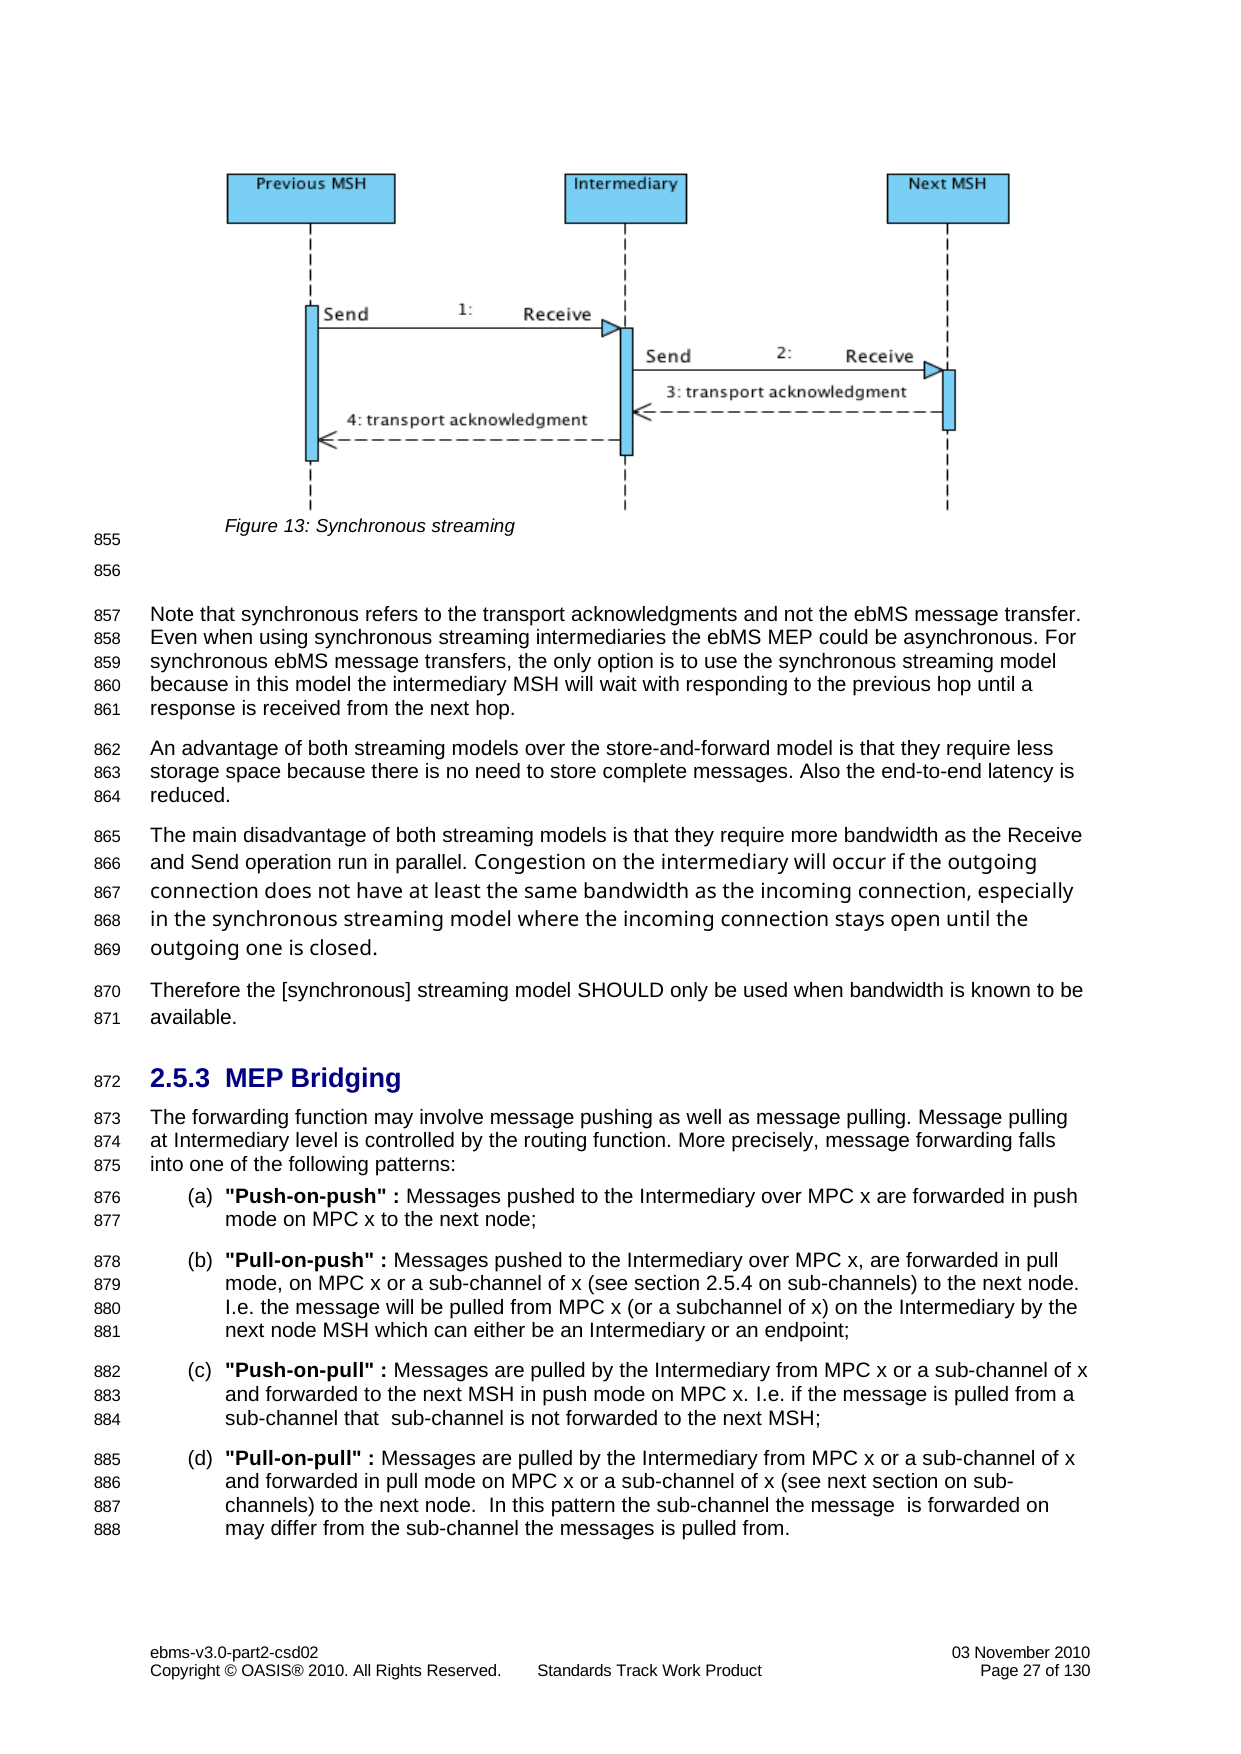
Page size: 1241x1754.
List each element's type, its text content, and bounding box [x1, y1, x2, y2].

list "Push-on-push" : Messages pushed to the Intermediary over MPC x are forwarded in push mode on MPC x to the next node; [187, 1184, 1090, 1231]
text Therefore the [synchronous] streaming model SHOULD only be used when bandwidth is known to be available. [150, 978, 1090, 1029]
picture [224, 171, 1016, 515]
text Note that synchronous refers to the transport acknowledgments and not the ebMS message transfer. Even when using synchronous streaming intermediaries the ebMS MEP could be asynchronous. For synchronous ebMS message transfers, the only option is to use the synchronous streaming model because in this model the intermediary MSH will wait with responding to the previous hop until a response is received from the next hop. [150, 602, 1090, 720]
list "Pull-on-push" : Messages pushed to the Intermediary over MPC x, are forwarded in pull mode, on MPC x or a sub-channel of x (see section 2.5.4 on sub-channels) to the next node. I.e. the message will be pulled from MPC x (or a subchannel of x) on the Intermediary by the next node MSH which can either be an Intermediary or an endpoint; [187, 1248, 1090, 1342]
text Figure 13: Synchronous streaming [224, 515, 1016, 536]
list "Pull-on-pull" : Messages are pulled by the Intermediary from MPC x or a sub-channel of x and forwarded in pull mode on MPC x or a sub-channel of x (see next section on sub-channels) to the next node. In this pattern the sub-channel the message is forwarded on may differ from the sub-channel the messages is pulled from. [187, 1446, 1090, 1540]
subtitle MEP Bridging [150, 1063, 1090, 1093]
text The main disadvantage of both streaming models is that they require more bandwidth as the Receive and Send operation run in parallel. Congestion on the intermediary will occur if the outgoing connection does not have at least the same bandwidth as the incoming connection, especially in the synchronous streaming model where the incoming connection stays open until the outgoing one is closed. [150, 824, 1090, 961]
text The forwarding function may involve message pushing as well as message pulling. Message pulling at Intermediary level is controlled by the routing function. More precisely, message forwarding falls into one of the following patterns: [150, 1105, 1090, 1176]
list "Push-on-pull" : Messages are pulled by the Intermediary from MPC x or a sub-channel of x and forwarded to the next MSH in push mode on MPC x. I.e. if the message is pulled from a sub-channel that sub-channel is not forwarded to the next MSH; [187, 1359, 1090, 1429]
text An advantage of both streaming models over the store-and-forward model is that they require less storage space because there is no need to store complete messages. Also the end-to-end latency is reduced. [150, 736, 1090, 807]
